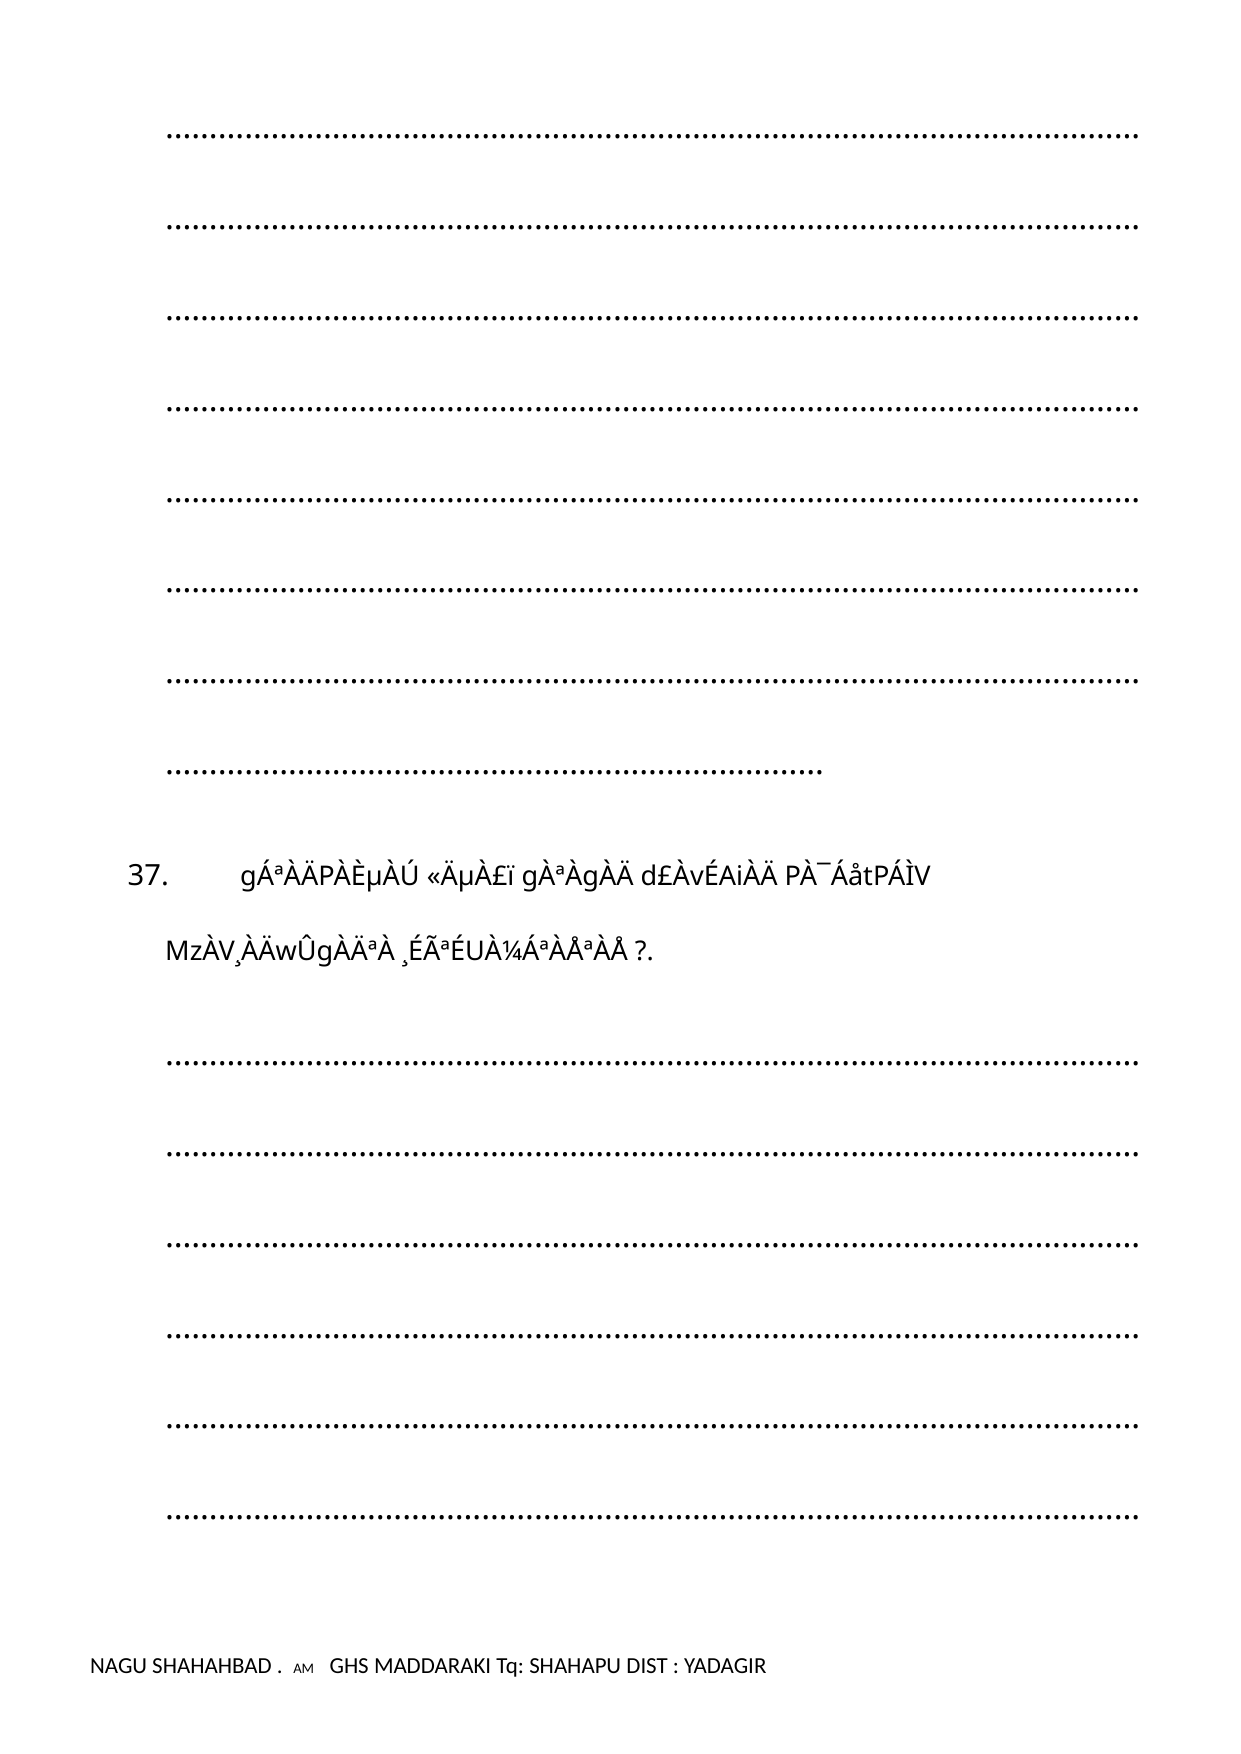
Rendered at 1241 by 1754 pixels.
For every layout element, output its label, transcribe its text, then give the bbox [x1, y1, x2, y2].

list gÁªÀÄPÀÈµÀÚ «ÄµÀ£ï gÀªÀgÀÄ d£ÀvÉAiÀÄ PÀ¯ÁåtPÁÌV MzÀV¸ÀÄwÛgÀÄªÀ ¸ÉÃªÉUÀ¼ÁªÀÅªÀÅ ?. [127, 855, 1165, 968]
list ……………………………………………………………………………………………………………………………………………………………………………………………………………………………………………………………………………………………………………………………………………………………………………………………………………………………………………………………………………………………………………………………………………………………………………………………………………… [165, 1030, 1165, 1529]
list …………………………………………………………………………………………………………………………………………………………………………………………………………………………………………………………………………………………………………………………………………………………………………………………………………………………………………………………………………………………………………………………………………………………………………………………………………………………………………………………………………………………………………………………………………………………………………………… [165, 103, 1165, 784]
